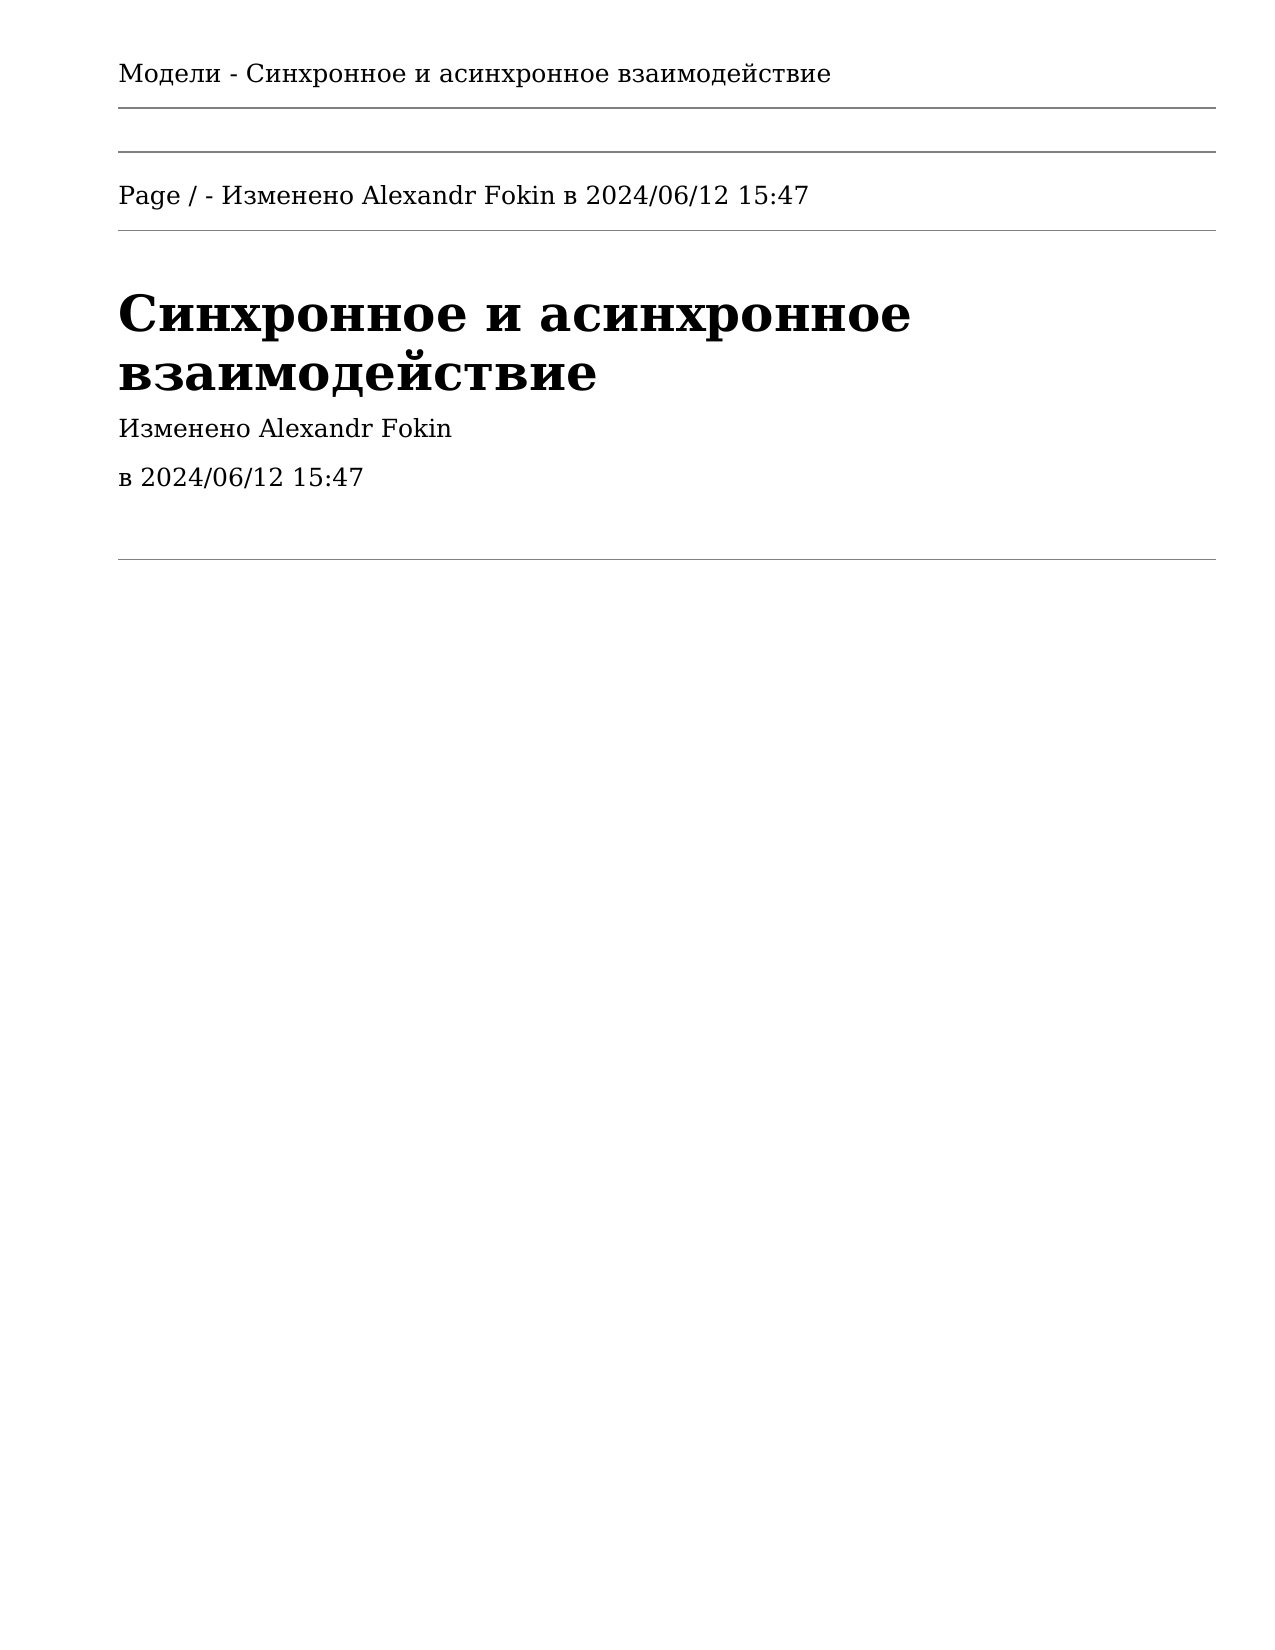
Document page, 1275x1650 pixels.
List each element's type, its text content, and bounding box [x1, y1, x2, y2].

subtitle Синхронное и асинхронное взаимодействие [118, 284, 1216, 402]
text Модели - Синхронное и асинхронное взаимодействие [118, 59, 1216, 88]
text в 2024/06/12 15:47 [118, 463, 1216, 492]
text Изменено Alexandr Fokin [118, 414, 1216, 444]
text Page / - Изменено Alexandr Fokin в 2024/06/12 15:47 [118, 182, 1216, 211]
